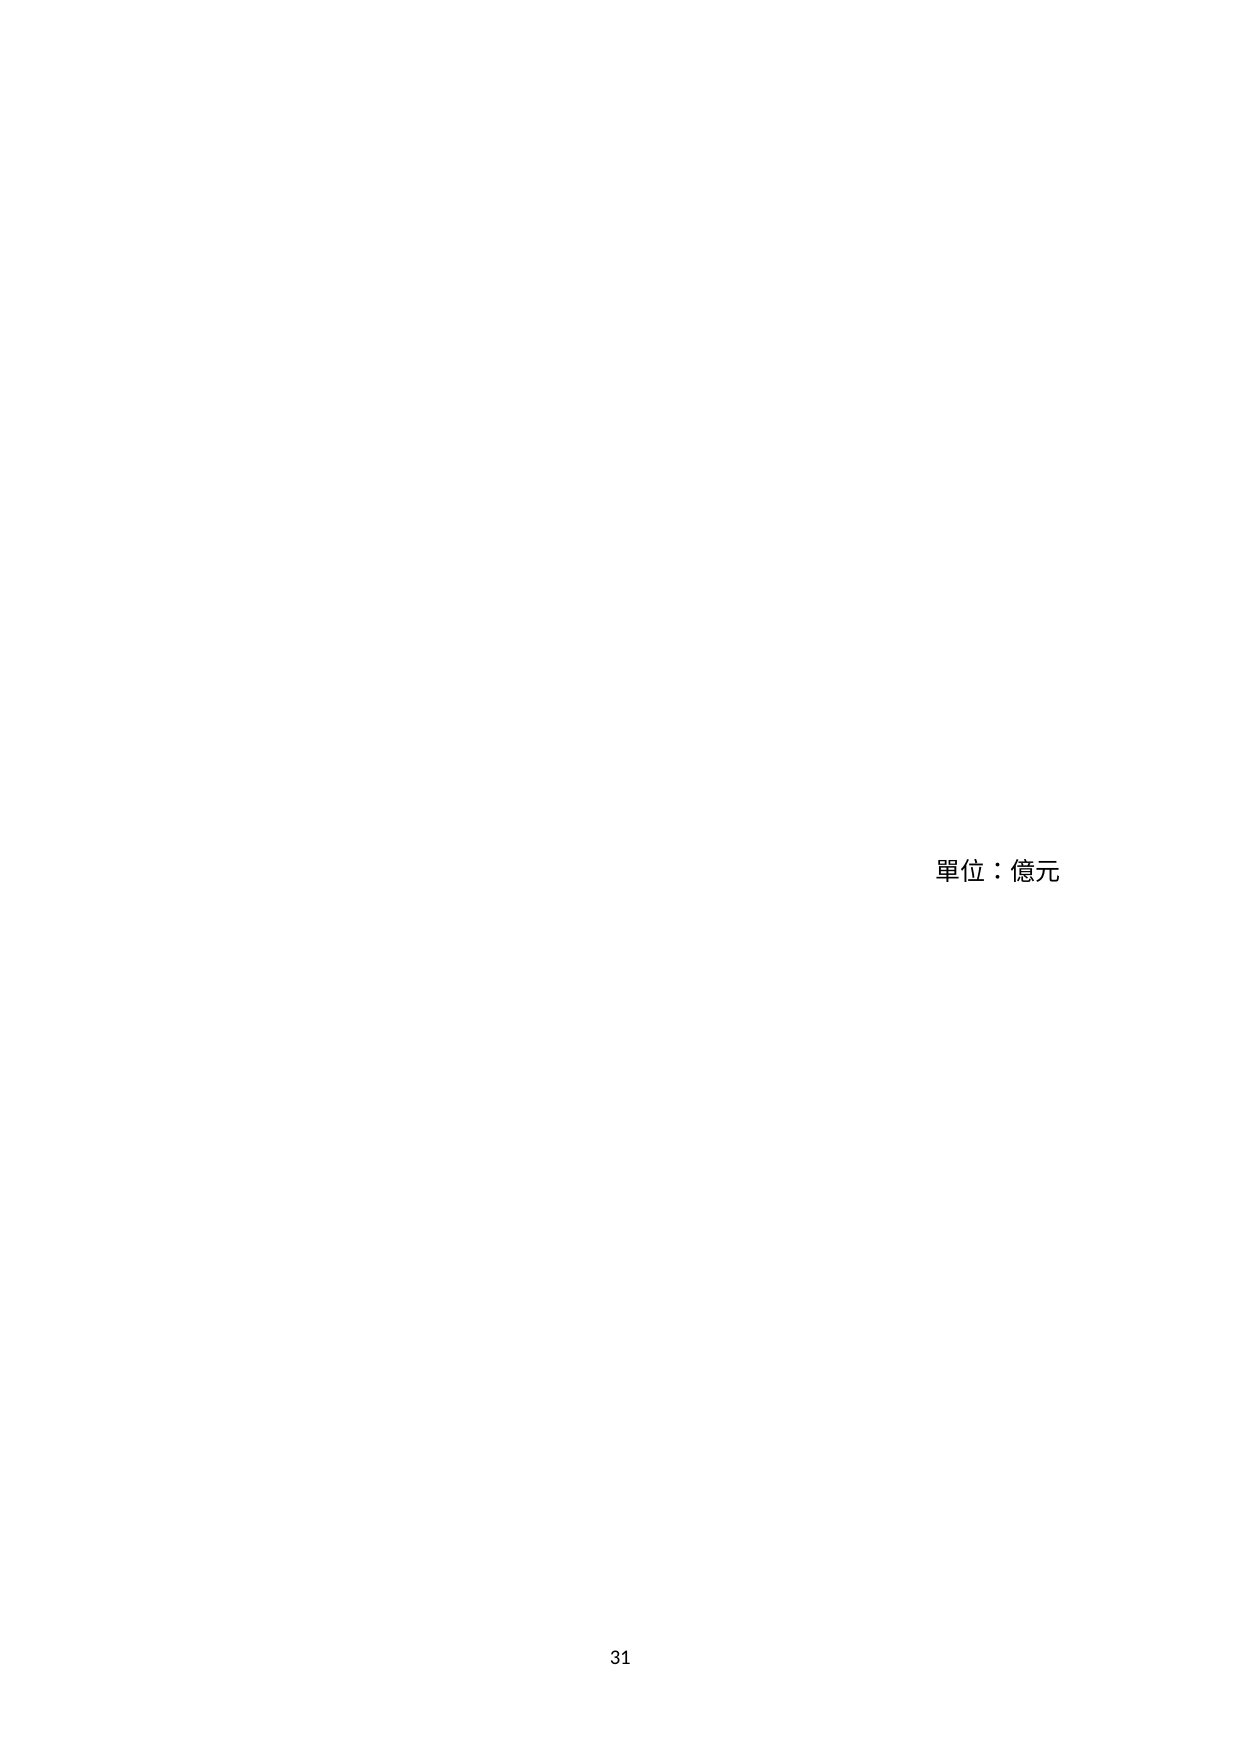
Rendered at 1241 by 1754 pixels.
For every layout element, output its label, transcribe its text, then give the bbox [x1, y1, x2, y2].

text 單位：億元 [118, 828, 1060, 891]
